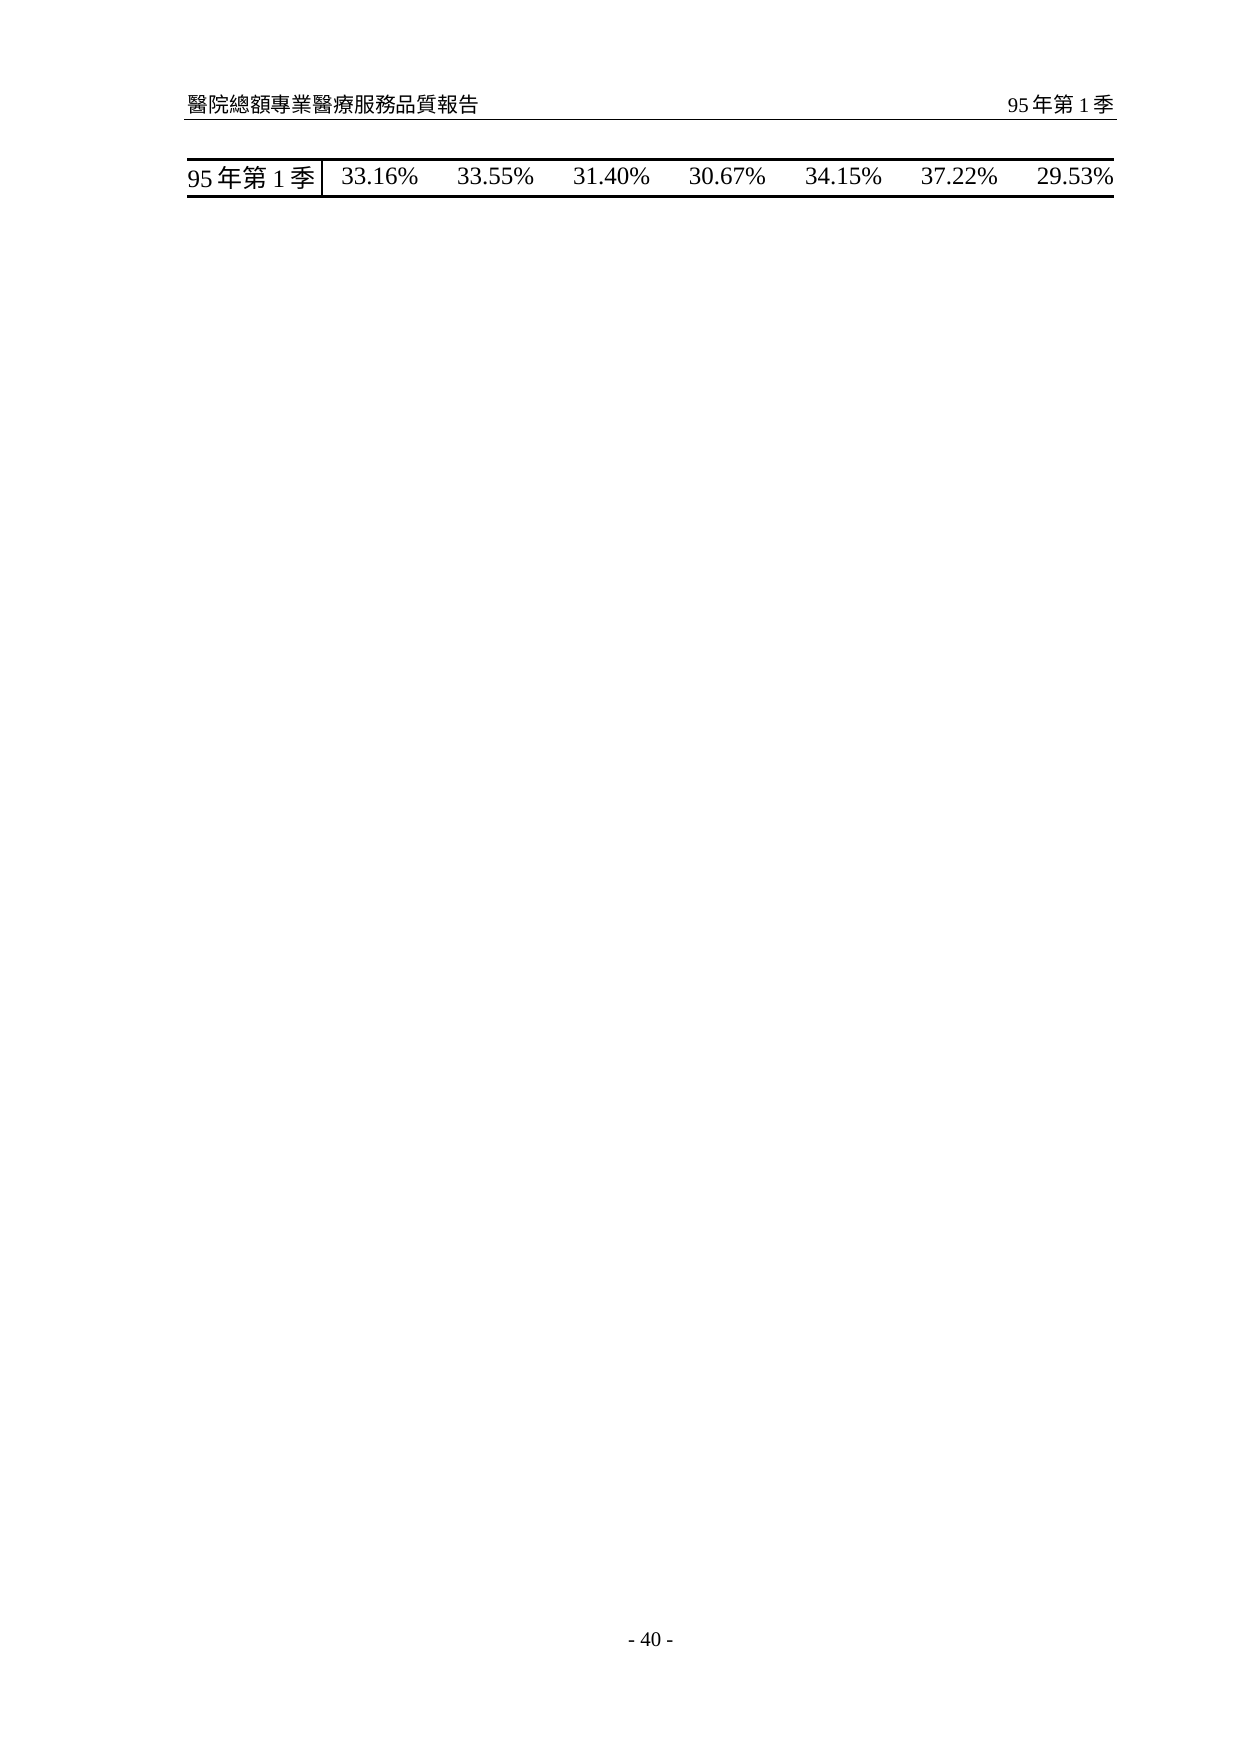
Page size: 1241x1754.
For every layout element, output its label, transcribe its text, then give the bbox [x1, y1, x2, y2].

table_cell 33.55% [418, 161, 534, 195]
table_cell 95年第1季 [187, 161, 321, 195]
table_cell 34.15% [766, 161, 882, 195]
table_cell 33.16% [323, 161, 418, 195]
table_cell 37.22% [882, 161, 998, 195]
table_cell 31.40% [534, 161, 650, 195]
table_cell 29.53% [998, 161, 1113, 195]
table_cell 30.67% [650, 161, 766, 195]
